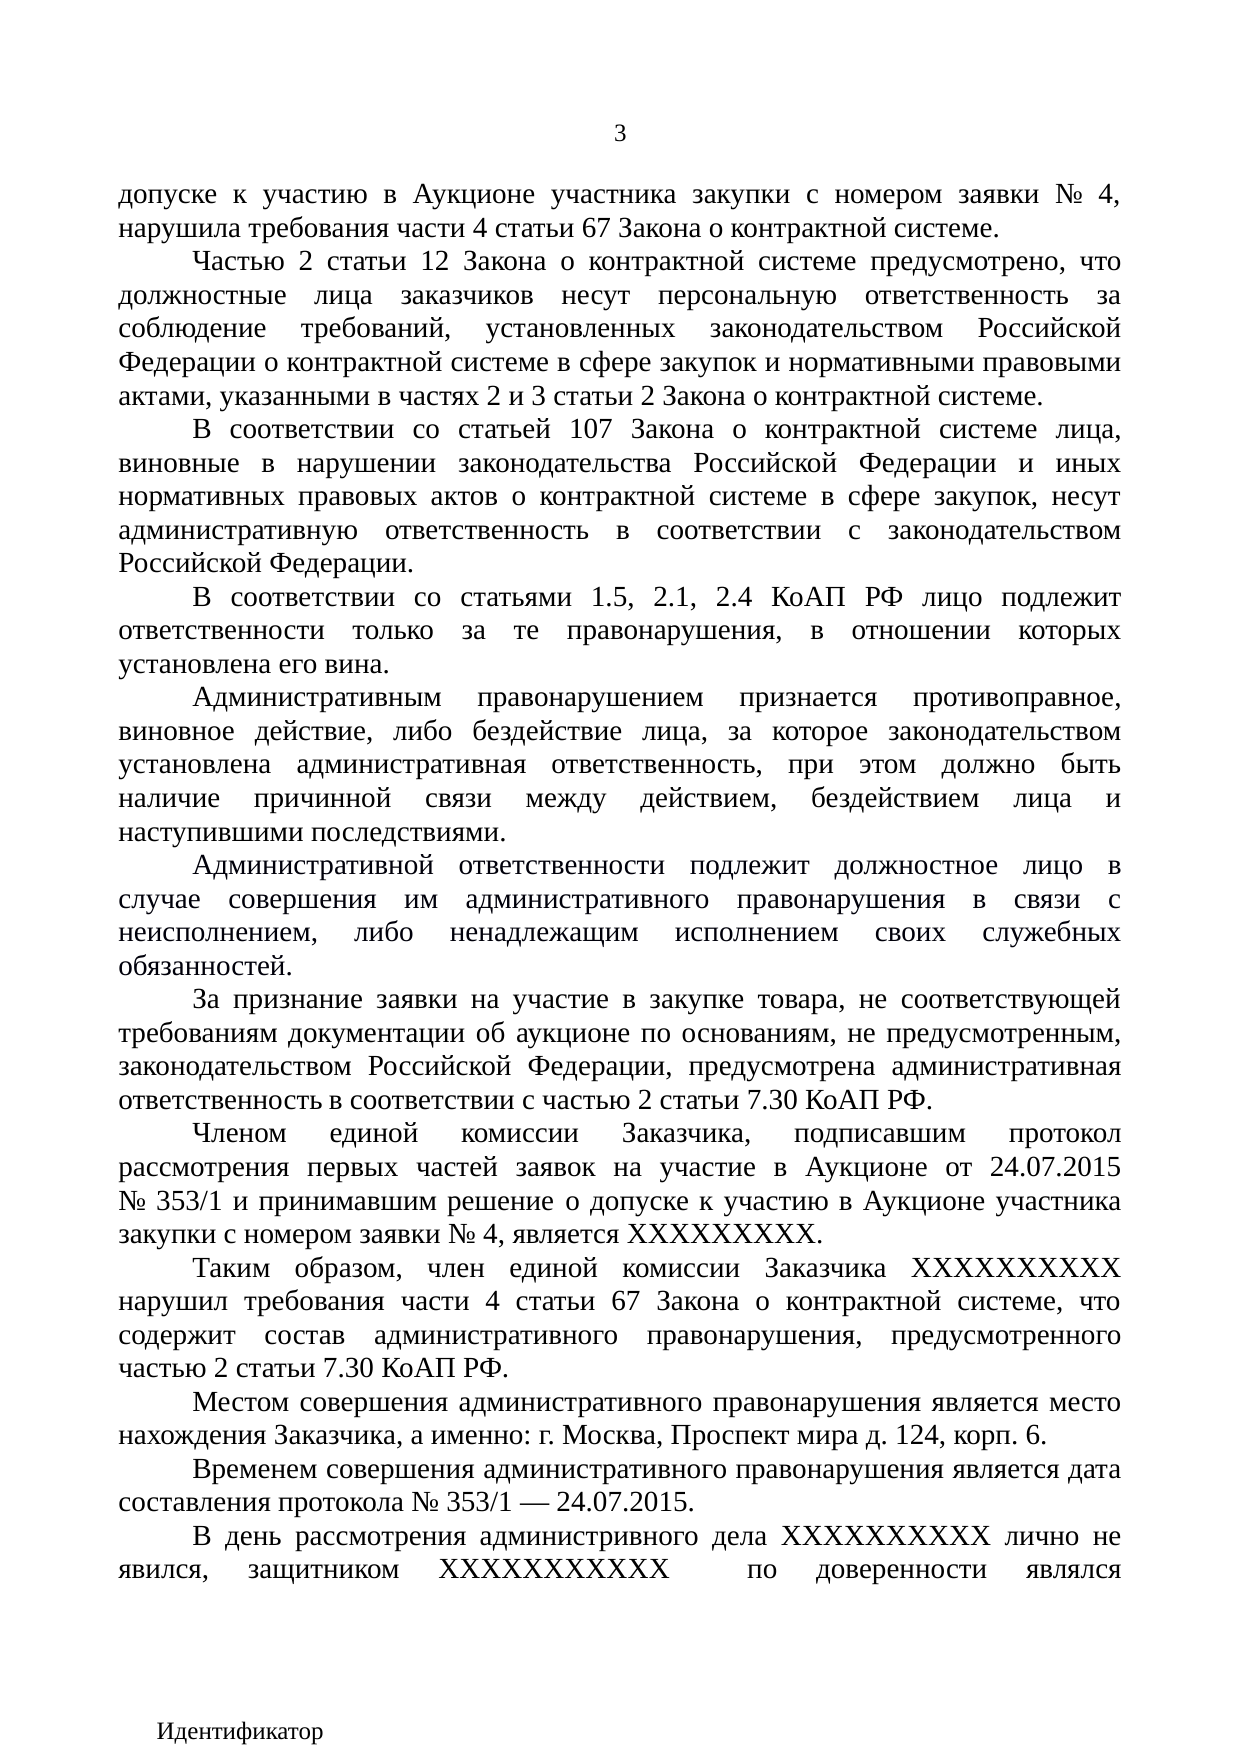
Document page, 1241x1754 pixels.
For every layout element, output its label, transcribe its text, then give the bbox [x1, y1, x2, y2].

text Частью 2 статьи 12 Закона о контрактной системе предусмотрено, что должностные лица заказчиков несут персональную ответственность за соблюдение требований, установленных законодательством Российской Федерации о контрактной системе в сфере закупок и нормативными правовыми актами, указанными в частях 2 и 3 статьи 2 Закона о контрактной системе. [118, 243, 1122, 411]
text В соответствии со статьями 1.5, 2.1, 2.4 КоАП РФ лицо подлежит ответственности только за те правонарушения, в отношении которых установлена его вина. [118, 579, 1122, 679]
text Местом совершения административного правонарушения является место нахождения Заказчика, а именно: г. Москва, Проспект мира д. 124, корп. 6. [118, 1384, 1122, 1451]
text В день рассмотрения администривного дела XXXXXXXXXX лично не явился, защитником XXXXXXXXXXX по доверенности являлся [118, 1518, 1122, 1585]
text Временем совершения административного правонарушения является дата составления протокола № 353/1 — 24.07.2015. [118, 1451, 1122, 1518]
text Административной ответственности подлежит должностное лицо в случае совершения им административного правонарушения в связи с неисполнением, либо ненадлежащим исполнением своих служебных обязанностей. [118, 847, 1122, 981]
text Членом единой комиссии Заказчика, подписавшим протокол рассмотрения первых частей заявок на участие в Аукционе от 24.07.2015 № 353/1 и принимавшим решение о допуске к участию в Аукционе участника закупки с номером заявки № 4, является XXXXXXXXX. [118, 1116, 1122, 1250]
text За признание заявки на участие в закупке товара, не соответствующей требованиям документации об аукционе по основаниям, не предусмотренным, законодательством Российской Федерации, предусмотрена административная ответственность в соответствии с частью 2 статьи 7.30 КоАП РФ. [118, 981, 1122, 1116]
text В соответствии со статьей 107 Закона о контрактной системе лица, виновные в нарушении законодательства Российской Федерации и иных нормативных правовых актов о контрактной системе в сфере закупок, несут административную ответственность в соответствии с законодательством Российской Федерации. [118, 411, 1122, 579]
text допуске к участию в Аукционе участника закупки с номером заявки № 4, нарушила требования части 4 статьи 67 Закона о контрактной системе. [118, 176, 1122, 243]
text Административным правонарушением признается противоправное, виновное действие, либо бездействие лица, за которое законодательством установлена административная ответственность, при этом должно быть наличие причинной связи между действием, бездействием лица и наступившими последствиями. [118, 679, 1122, 847]
text Таким образом, член единой комиссии Заказчика XXXXXXXXXX нарушил требования части 4 статьи 67 Закона о контрактной системе, что содержит состав административного правонарушения, предусмотренного частью 2 статьи 7.30 КоАП РФ. [118, 1250, 1122, 1384]
